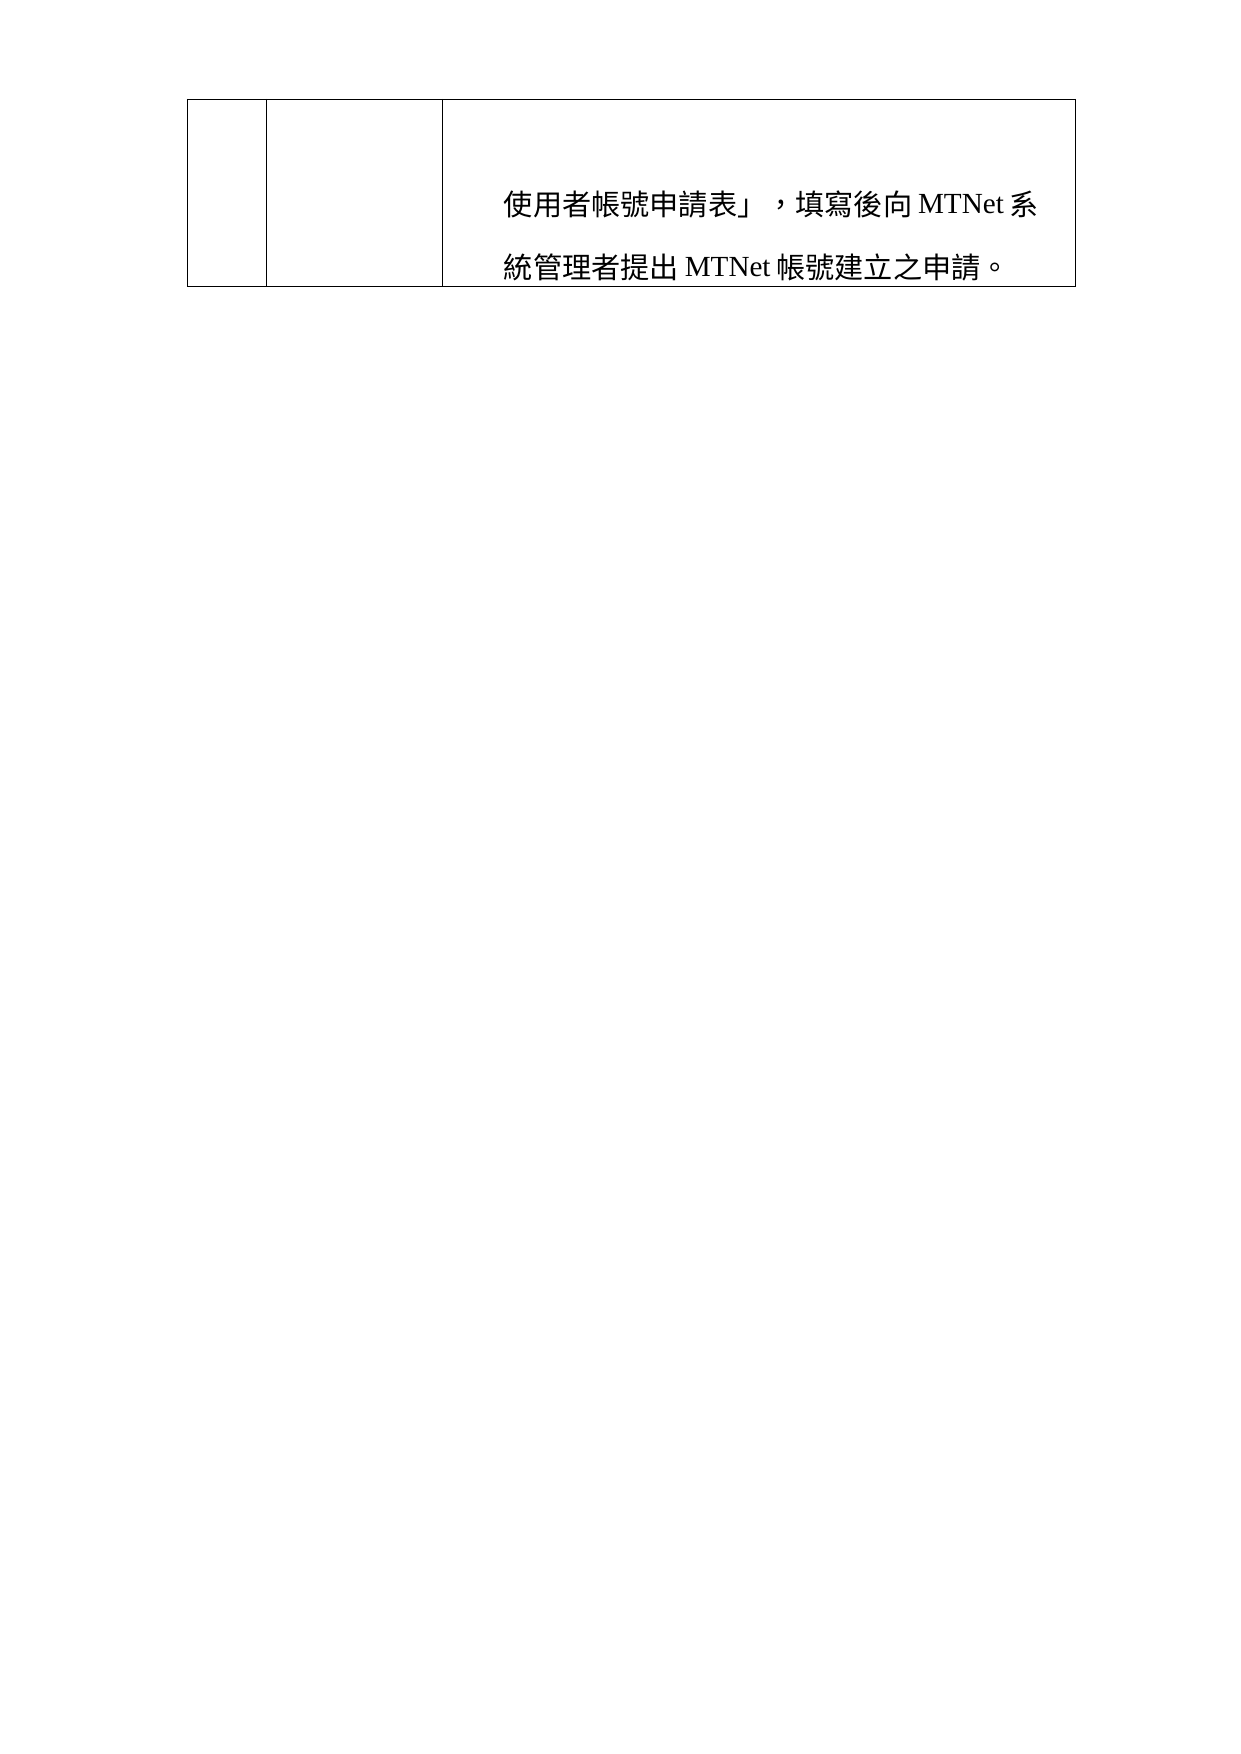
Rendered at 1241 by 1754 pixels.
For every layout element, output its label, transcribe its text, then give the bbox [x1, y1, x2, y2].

table_cell 使用者帳號申請表」，填寫後向MTNet系統管理者提出MTNet帳號建立之申請。 [443, 100, 1075, 286]
table_cell [188, 100, 266, 286]
table_cell [267, 100, 442, 286]
